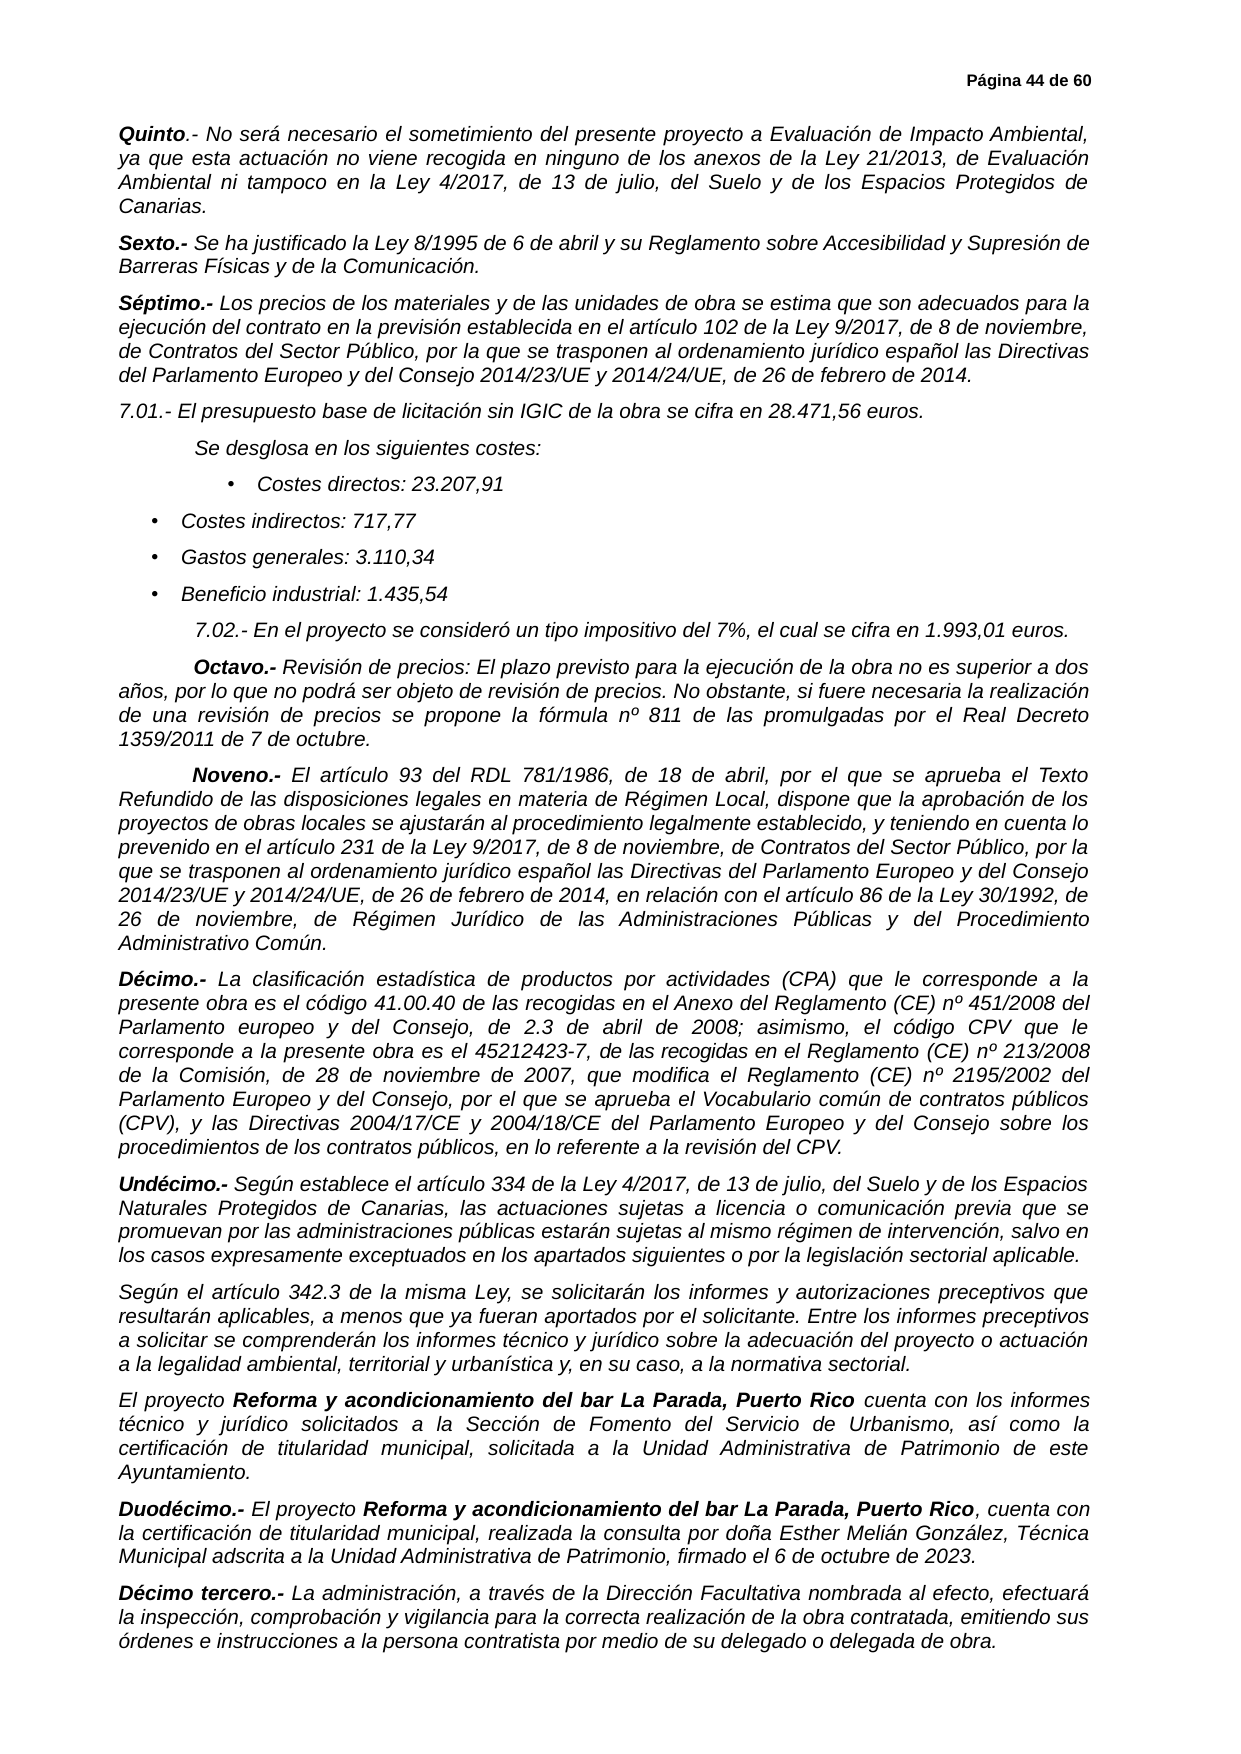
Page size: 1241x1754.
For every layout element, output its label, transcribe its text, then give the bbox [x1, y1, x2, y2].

text Décimo.- La clasificación estadística de productos por actividades (CPA) que le corresponde a la presente obra es el código 41.00.40 de las recogidas en el Anexo del Reglamento (CE) nº 451/2008 del Parlamento europeo y del Consejo, de 2.3 de abril de 2008; asimismo, el código CPV que le corresponde a la presente obra es el 45212423-7, de las recogidas en el Reglamento (CE) nº 213/2008 de la Comisión, de 28 de noviembre de 2007, que modifica el Reglamento (CE) nº 2195/2002 del Parlamento Europeo y del Consejo, por el que se aprueba el Vocabulario común de contratos públicos (CPV), y las Directivas 2004/17/CE y 2004/18/CE del Parlamento Europeo y del Consejo sobre los procedimientos de los contratos públicos, en lo referente a la revisión del CPV. [118, 967, 1092, 1159]
text Quinto.- No será necesario el sometimiento del presente proyecto a Evaluación de Impacto Ambiental, ya que esta actuación no viene recogida en ninguno de los anexos de la Ley 21/2013, de Evaluación Ambiental ni tampoco en la Ley 4/2017, de 13 de julio, del Suelo y de los Espacios Protegidos de Canarias. [118, 122, 1092, 218]
list Gastos generales: 3.110,34 [151, 545, 1092, 569]
text Sexto.- Se ha justificado la Ley 8/1995 de 6 de abril y su Reglamento sobre Accesibilidad y Supresión de Barreras Físicas y de la Comunicación. [118, 230, 1092, 278]
text Séptimo.- Los precios de los materiales y de las unidades de obra se estima que son adecuados para la ejecución del contrato en la previsión establecida en el artículo 102 de la Ley 9/2017, de 8 de noviembre, de Contratos del Sector Público, por la que se trasponen al ordenamiento jurídico español las Directivas del Parlamento Europeo y del Consejo 2014/23/UE y 2014/24/UE, de 26 de febrero de 2014. [118, 291, 1092, 387]
list Costes directos: 23.207,91 [151, 472, 1092, 496]
text Undécimo.- Según establece el artículo 334 de la Ley 4/2017, de 13 de julio, del Suelo y de los Espacios Naturales Protegidos de Canarias, las actuaciones sujetas a licencia o comunicación previa que se promuevan por las administraciones públicas estarán sujetas al mismo régimen de intervención, salvo en los casos expresamente exceptuados en los apartados siguientes o por la legislación sectorial aplicable. [118, 1171, 1092, 1267]
text 7.02.- En el proyecto se consideró un tipo impositivo del 7%, el cual se cifra en 1.993,01 euros. [118, 618, 1092, 642]
text Según el artículo 342.3 de la misma Ley, se solicitarán los informes y autorizaciones preceptivos que resultarán aplicables, a menos que ya fueran aportados por el solicitante. Entre los informes preceptivos a solicitar se comprenderán los informes técnico y jurídico sobre la adecuación del proyecto o actuación a la legalidad ambiental, territorial y urbanística y, en su caso, a la normativa sectorial. [118, 1280, 1092, 1376]
list Beneficio industrial: 1.435,54 [151, 582, 1092, 606]
text Décimo tercero.- La administración, a través de la Dirección Facultativa nombrada al efecto, efectuará la inspección, comprobación y vigilancia para la correcta realización de la obra contratada, emitiendo sus órdenes e instrucciones a la persona contratista por medio de su delegado o delegada de obra. [118, 1581, 1092, 1653]
text Se desglosa en los siguientes costes: [118, 436, 1092, 459]
list Costes indirectos: 717,77 [151, 509, 1092, 533]
text Octavo.- Revisión de precios: El plazo previsto para la ejecución de la obra no es superior a dos años, por lo que no podrá ser objeto de revisión de precios. No obstante, si fuere necesaria la realización de una revisión de precios se propone la fórmula nº 811 de las promulgadas por el Real Decreto 1359/2011 de 7 de octubre. [118, 655, 1092, 751]
text Noveno.- El artículo 93 del RDL 781/1986, de 18 de abril, por el que se aprueba el Texto Refundido de las disposiciones legales en materia de Régimen Local, dispone que la aprobación de los proyectos de obras locales se ajustarán al procedimiento legalmente establecido, y teniendo en cuenta lo prevenido en el artículo 231 de la Ley 9/2017, de 8 de noviembre, de Contratos del Sector Público, por la que se trasponen al ordenamiento jurídico español las Directivas del Parlamento Europeo y del Consejo 2014/23/UE y 2014/24/UE, de 26 de febrero de 2014, en relación con el artículo 86 de la Ley 30/1992, de 26 de noviembre, de Régimen Jurídico de las Administraciones Públicas y del Procedimiento Administrativo Común. [118, 763, 1092, 955]
text 7.01.- El presupuesto base de licitación sin IGIC de la obra se cifra en 28.471,56 euros. [118, 399, 1092, 423]
text El proyecto Reforma y acondicionamiento del bar La Parada, Puerto Rico cuenta con los informes técnico y jurídico solicitados a la Sección de Fomento del Servicio de Urbanismo, así como la certificación de titularidad municipal, solicitada a la Unidad Administrativa de Patrimonio de este Ayuntamiento. [118, 1388, 1092, 1484]
text Duodécimo.- El proyecto Reforma y acondicionamiento del bar La Parada, Puerto Rico, cuenta con la certificación de titularidad municipal, realizada la consulta por doña Esther Melián González, Técnica Municipal adscrita a la Unidad Administrativa de Patrimonio, firmado el 6 de octubre de 2023. [118, 1496, 1092, 1568]
